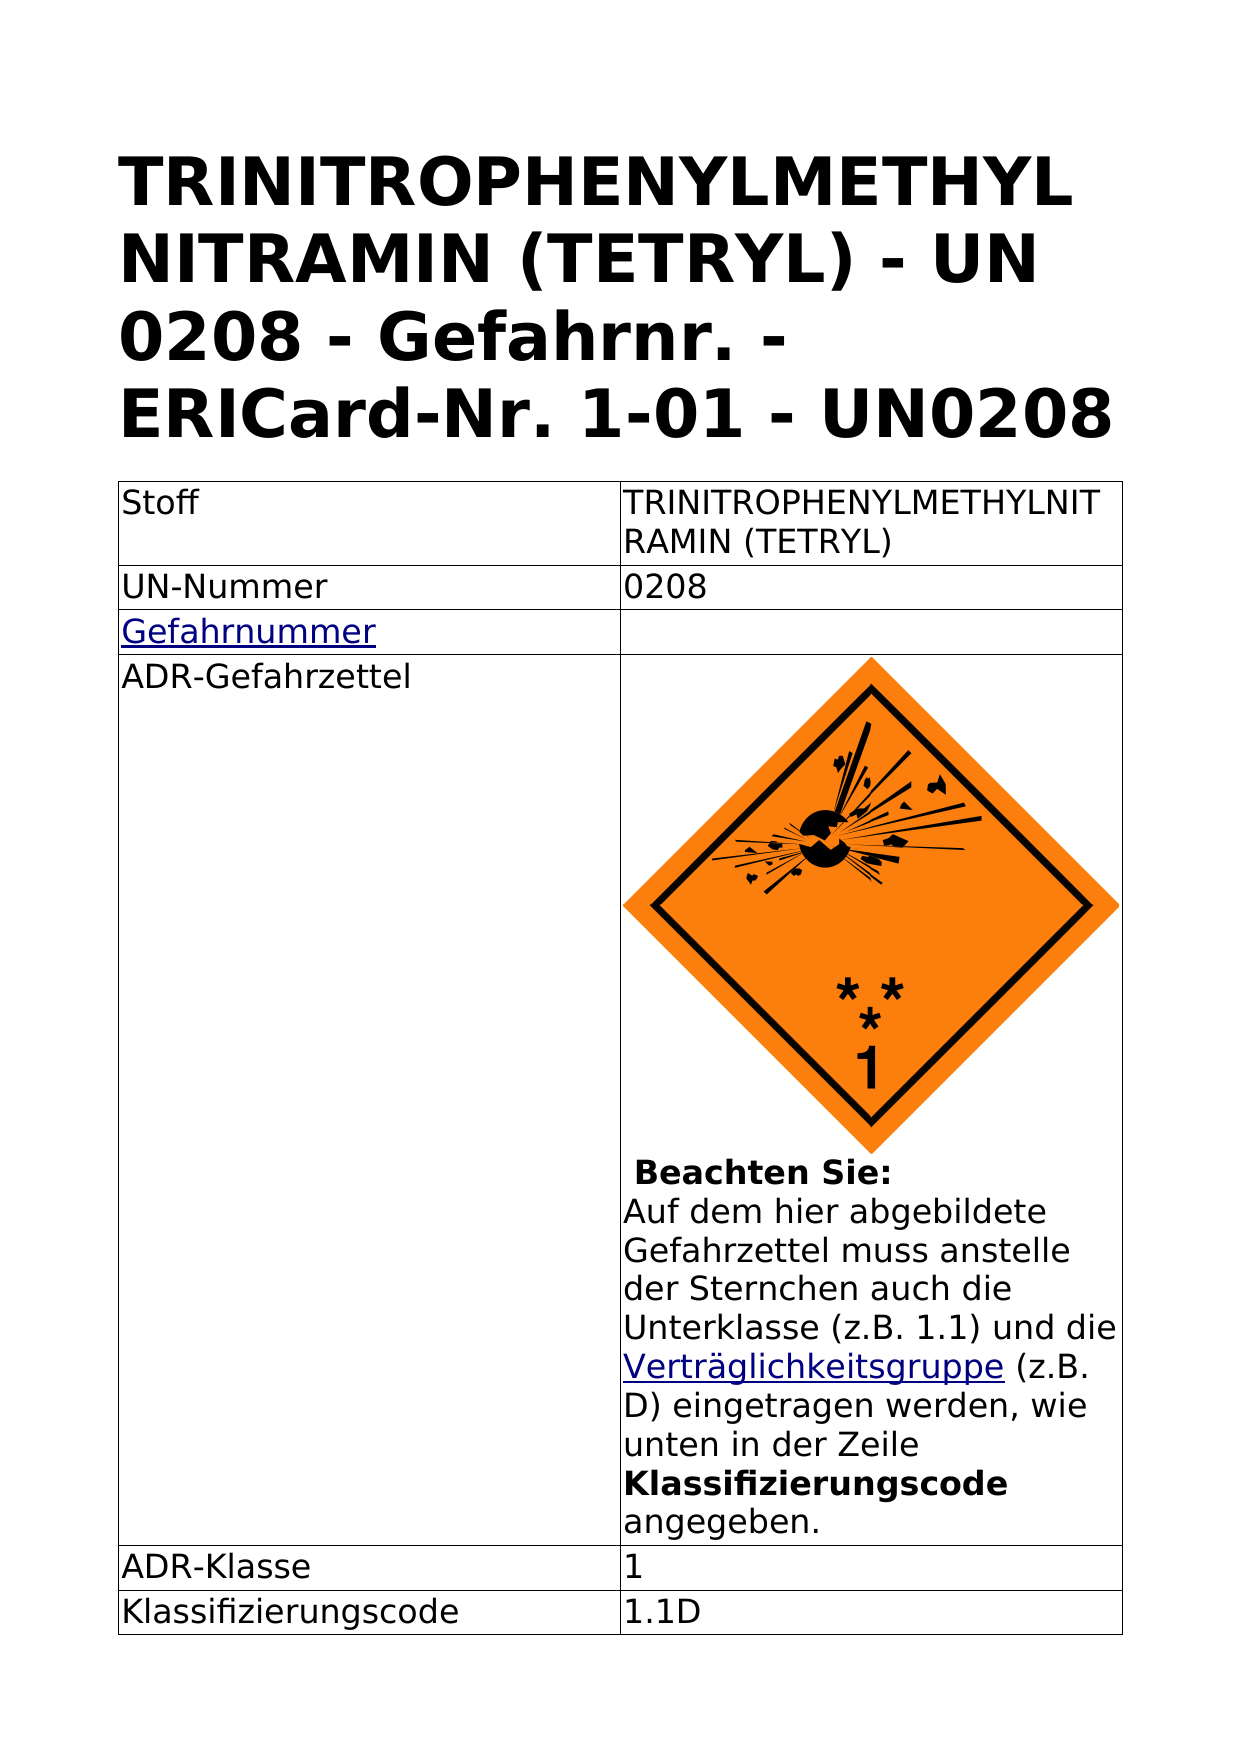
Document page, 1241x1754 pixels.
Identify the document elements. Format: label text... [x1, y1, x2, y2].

table_cell UN-Nummer [119, 566, 620, 609]
table_header Stoff [119, 482, 620, 564]
picture [622, 657, 1120, 1154]
subtitle TRINITROPHENYLMETHYLNITRAMIN (TETRYL) - UN 0208 - Gefahrnr. - ERICard-Nr. 1-01 - UN0208 [118, 143, 1122, 453]
table_cell ADR-Gefahrzettel [119, 655, 620, 1545]
table_cell 1.1D [621, 1591, 1122, 1634]
table_cell [621, 610, 1122, 654]
table_cell ADR-Klasse [119, 1546, 620, 1589]
table_cell 0208 [621, 566, 1122, 609]
table_cell 1 [621, 1546, 1122, 1589]
table_cell Beachten Sie: Auf dem hier abgebildete Gefahrzettel muss anstelle der Sternchen auch die Unterklasse (z.B. 1.1) und die Verträglichkeitsgruppe (z.B. D) eingetragen werden, wie unten in der Zeile Klassifizierungscode angegeben. [621, 655, 1122, 1545]
table_cell Klassifizierungscode [119, 1591, 620, 1634]
table_header TRINITROPHENYLMETHYLNITRAMIN (TETRYL) [621, 482, 1122, 564]
table_cell Gefahrnummer [119, 610, 620, 654]
